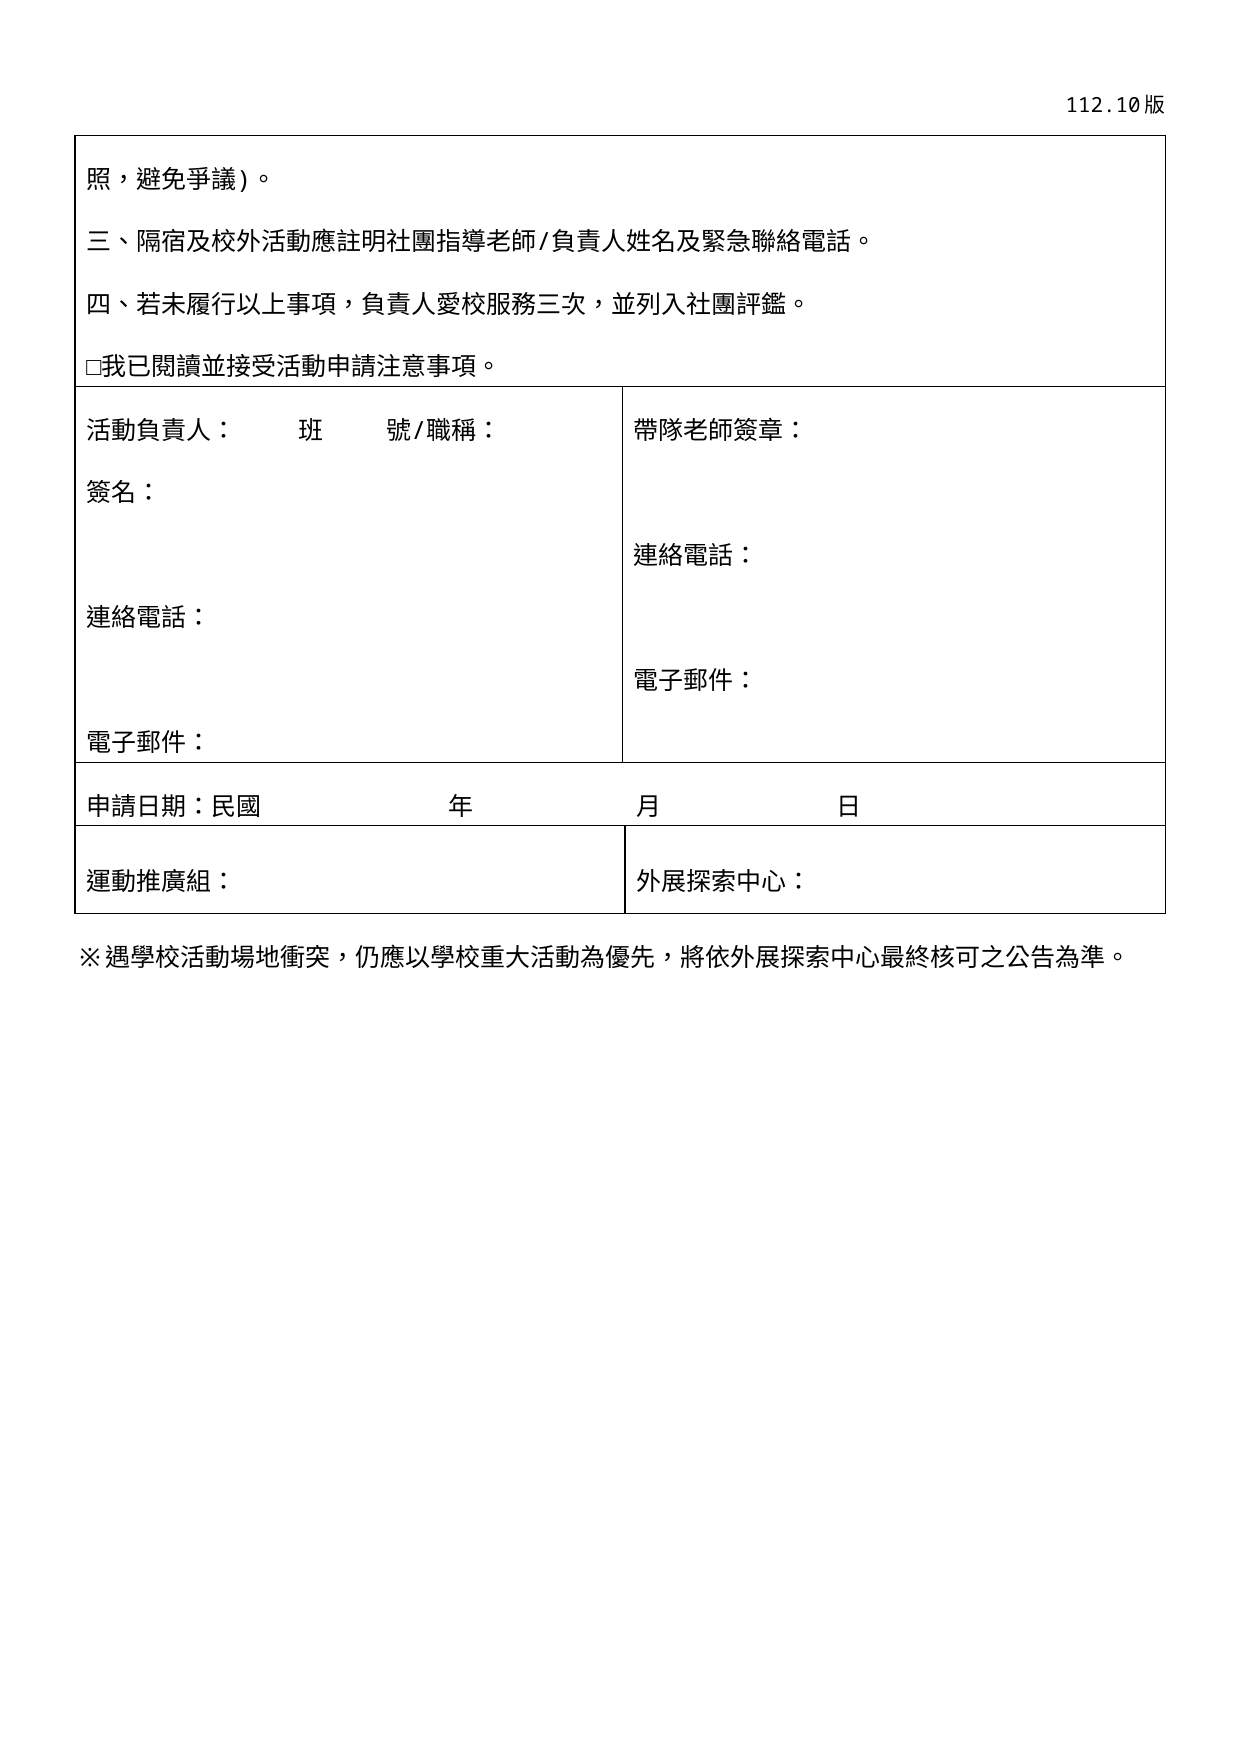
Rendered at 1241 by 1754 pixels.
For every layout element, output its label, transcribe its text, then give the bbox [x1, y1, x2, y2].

text ※遇學校活動場地衝突，仍應以學校重大活動為優先，將依外展探索中心最終核可之公告為準。 [75, 914, 1165, 976]
table_cell 照，避免爭議)。 三、隔宿及校外活動應註明社團指導老師/負責人姓名及緊急聯絡電話。 四、若未履行以上事項，負責人愛校服務三次，並列入社團評鑑。 □我已閱讀並接受活動申請注意事項。 [76, 136, 1165, 386]
table_cell 帶隊老師簽章： 連絡電話： 電子郵件： [623, 387, 1165, 762]
table_cell 申請日期：民國 年 月 日 [76, 763, 1165, 825]
table_cell 運動推廣組： [76, 826, 624, 913]
table_cell 外展探索中心： [626, 826, 1165, 913]
table_cell 活動負責人： 班 號/職稱： 簽名： 連絡電話： 電子郵件： [76, 387, 622, 762]
